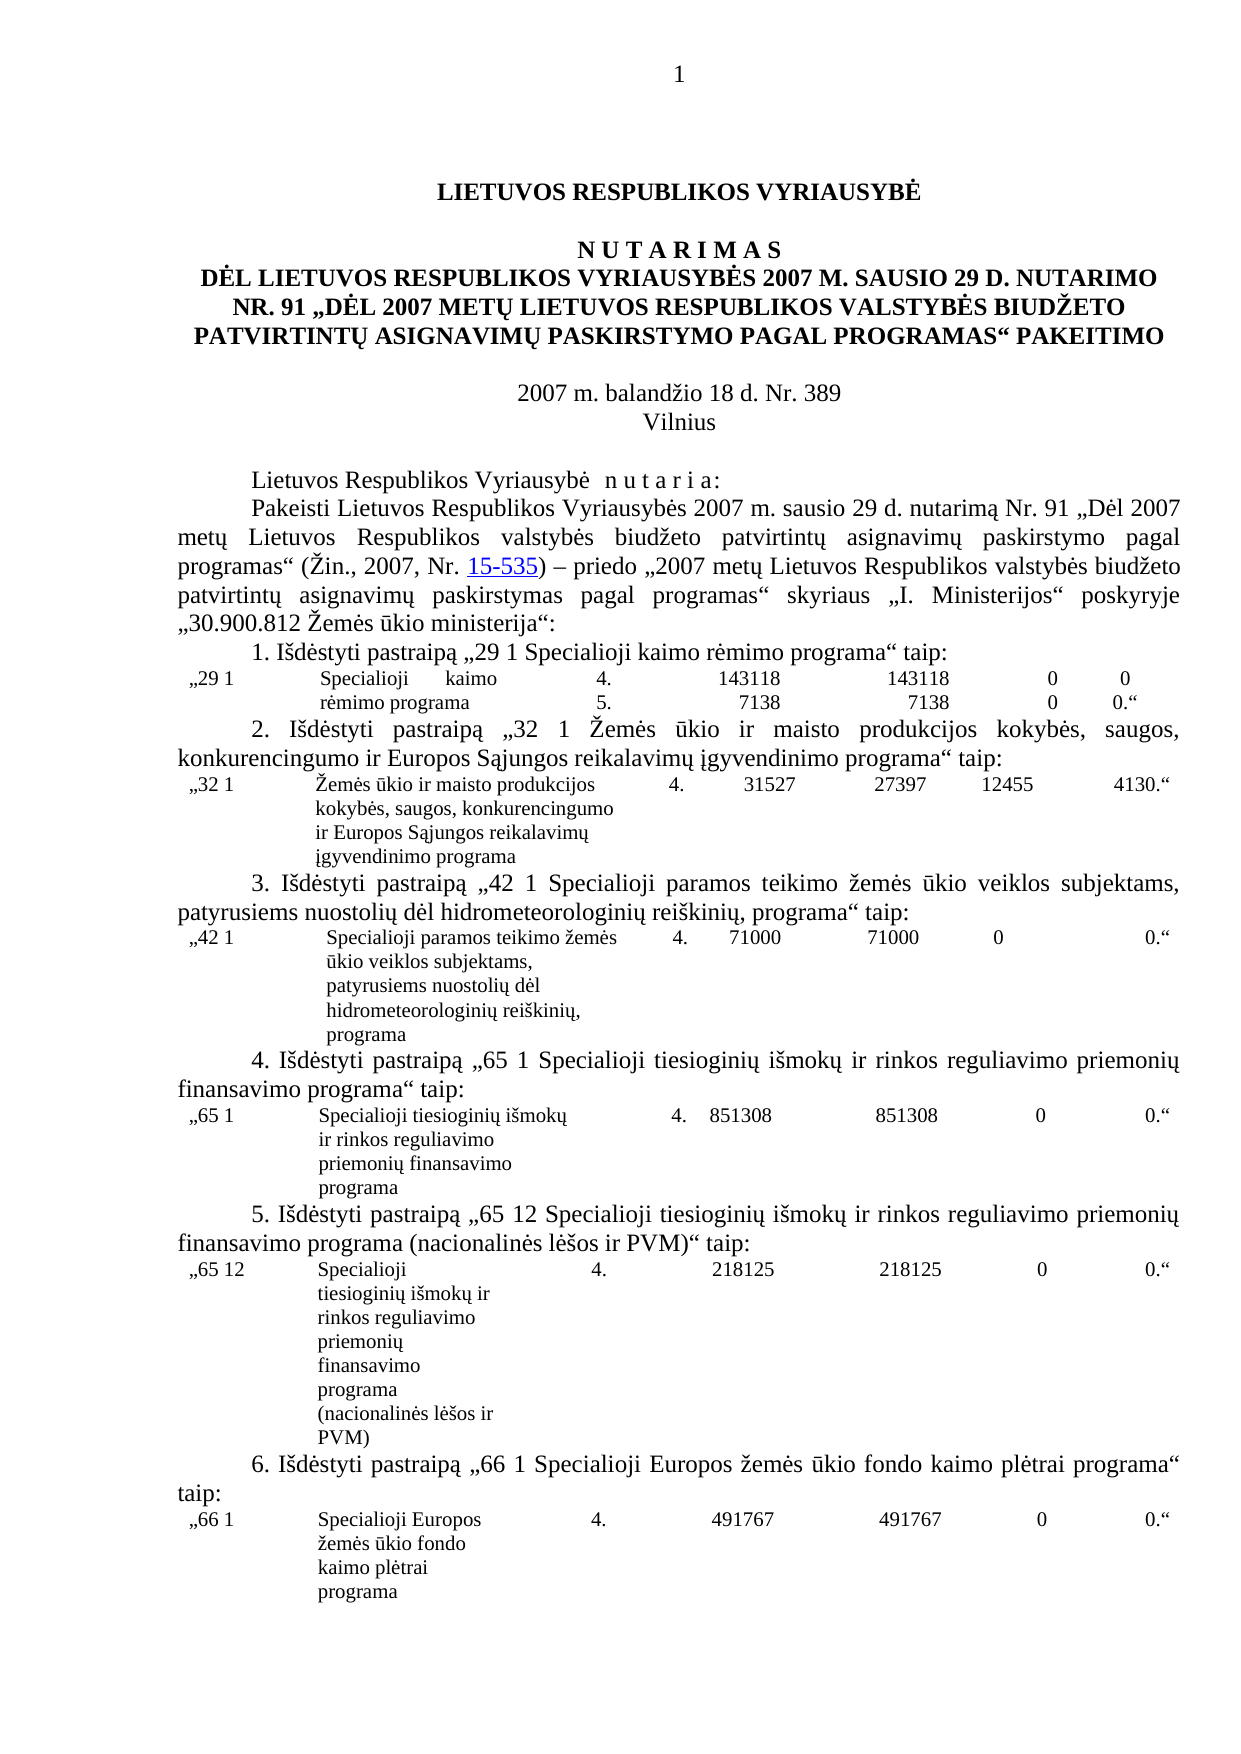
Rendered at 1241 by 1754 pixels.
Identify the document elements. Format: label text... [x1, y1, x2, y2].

text 3. Išdėstyti pastraipą „42 1 Specialioji paramos teikimo žemės ūkio veiklos subjektams, patyrusiems nuostolių dėl hidrometeorologinių reiškinių, programa“ taip: [177, 868, 1181, 925]
table_header 71000 [792, 925, 930, 1046]
table_header 0.“ [1058, 1257, 1181, 1449]
text Lietuvos Respublikos Vyriausybė nutaria: [177, 465, 1181, 493]
text Vilnius [177, 407, 1181, 436]
table_cell 0 [960, 690, 1069, 714]
text N U T A R I M A S [177, 235, 1181, 263]
table_header 4. [506, 1257, 618, 1449]
table_header „29 1 [177, 666, 308, 714]
table_header 0 [960, 666, 1069, 690]
table_header Specialioji Europos žemės ūkio fondo kaimo plėtrai programa [306, 1507, 506, 1603]
text 1. Išdėstyti pastraipą „29 1 Specialioji kaimo rėmimo programa“ taip: [177, 637, 1181, 666]
table_header „66 1 [177, 1507, 306, 1603]
table_header „65 1 [177, 1103, 307, 1199]
table_header 27397 [807, 772, 937, 868]
table_header 0 [953, 1257, 1058, 1449]
table_cell 5. [508, 690, 623, 714]
table_cell 7138 [623, 690, 792, 714]
text Pakeisti Lietuvos Respublikos Vyriausybės 2007 m. sausio 29 d. nutarimą Nr. 91 „Dėl 2007 metų Lietuvos Respublikos valstybės biudžeto patvirtintų asignavimų paskirstymo pagal programas“ (Žin., 2007, Nr. 15-535) – priedo „2007 metų Lietuvos Respublikos valstybės biudžeto patvirtintų asignavimų paskirstymas pagal programas“ skyriaus „I. Ministerijos“ poskyryje „30.900.812 Žemės ūkio ministerija“: [177, 493, 1181, 637]
table_header 4130.“ [1044, 772, 1181, 868]
table_header 0.“ [1057, 1103, 1181, 1199]
table_header 0 [949, 1103, 1057, 1199]
table_header Specialioji kaimo rėmimo programa [309, 666, 508, 714]
text 4. Išdėstyti pastraipą „65 1 Specialioji tiesioginių išmokų ir rinkos reguliavimo priemonių finansavimo programa“ taip: [177, 1046, 1181, 1103]
table_header 491767 [785, 1507, 953, 1603]
table_header 4. [628, 772, 695, 868]
table_header 4. [579, 1103, 698, 1199]
table_header 0 [930, 925, 1014, 1046]
table_header 31527 [695, 772, 807, 868]
table_header 0 [953, 1507, 1058, 1603]
table_header 218125 [785, 1257, 953, 1449]
table_header 143118 [792, 666, 960, 690]
table_header 143118 [623, 666, 792, 690]
text 6. Išdėstyti pastraipą „66 1 Specialioji Europos žemės ūkio fondo kaimo plėtrai programa“ taip: [177, 1449, 1181, 1507]
table_cell 7138 [792, 690, 960, 714]
table_header 851308 [783, 1103, 949, 1199]
text LIETUVOS RESPUBLIKOS VYRIAUSYBĖ [177, 177, 1181, 206]
text 5. Išdėstyti pastraipą „65 12 Specialioji tiesioginių išmokų ir rinkos reguliavimo priemonių finansavimo programa (nacionalinės lėšos ir PVM)“ taip: [177, 1199, 1181, 1257]
table_header 851308 [698, 1103, 783, 1199]
table_header 0.“ [1015, 925, 1181, 1046]
table_header „32 1 [177, 772, 304, 868]
text 2. Išdėstyti pastraipą „32 1 Žemės ūkio ir maisto produkcijos kokybės, saugos, konkurencingumo ir Europos Sąjungos reikalavimų įgyvendinimo programa“ taip: [177, 714, 1181, 772]
table_header 12455 [938, 772, 1044, 868]
table_header Specialioji tiesioginių išmokų ir rinkos reguliavimo priemonių finansavimo programa (nacionalinės lėšos ir PVM) [306, 1257, 506, 1449]
table_header 4. [506, 1507, 618, 1603]
table_header Specialioji paramos teikimo žemės ūkio veiklos subjektams, patyrusiems nuostolių dėl hidrometeorologinių reiškinių, programa [315, 925, 648, 1046]
table_header 491767 [618, 1507, 785, 1603]
table_header 0.“ [1058, 1507, 1181, 1603]
table_cell 0.“ [1069, 690, 1181, 714]
text DĖL LIETUVOS RESPUBLIKOS VYRIAUSYBĖS 2007 M. SAUSIO 29 D. NUTARIMO NR. 91 „DĖL 2007 METŲ LIETUVOS RESPUBLIKOS VALSTYBĖS BIUDŽETO PATVIRTINTŲ ASIGNAVIMŲ PASKIRSTYMO PAGAL PROGRAMAS“ PAKEITIMO [177, 263, 1181, 350]
table_header „42 1 [177, 925, 315, 1046]
table_header „65 12 [177, 1257, 306, 1449]
table_header Žemės ūkio ir maisto produkcijos kokybės, saugos, konkurencingumo ir Europos Sąjungos reikalavimų įgyvendinimo programa [304, 772, 628, 868]
table_header 218125 [618, 1257, 785, 1449]
table_header 4. [508, 666, 623, 690]
text 2007 m. balandžio 18 d. Nr. 389 [177, 378, 1181, 407]
table_header 4. [648, 925, 699, 1046]
table_header Specialioji tiesioginių išmokų ir rinkos reguliavimo priemonių finansavimo programa [307, 1103, 579, 1199]
table_header 0 [1069, 666, 1181, 690]
table_header 71000 [699, 925, 792, 1046]
